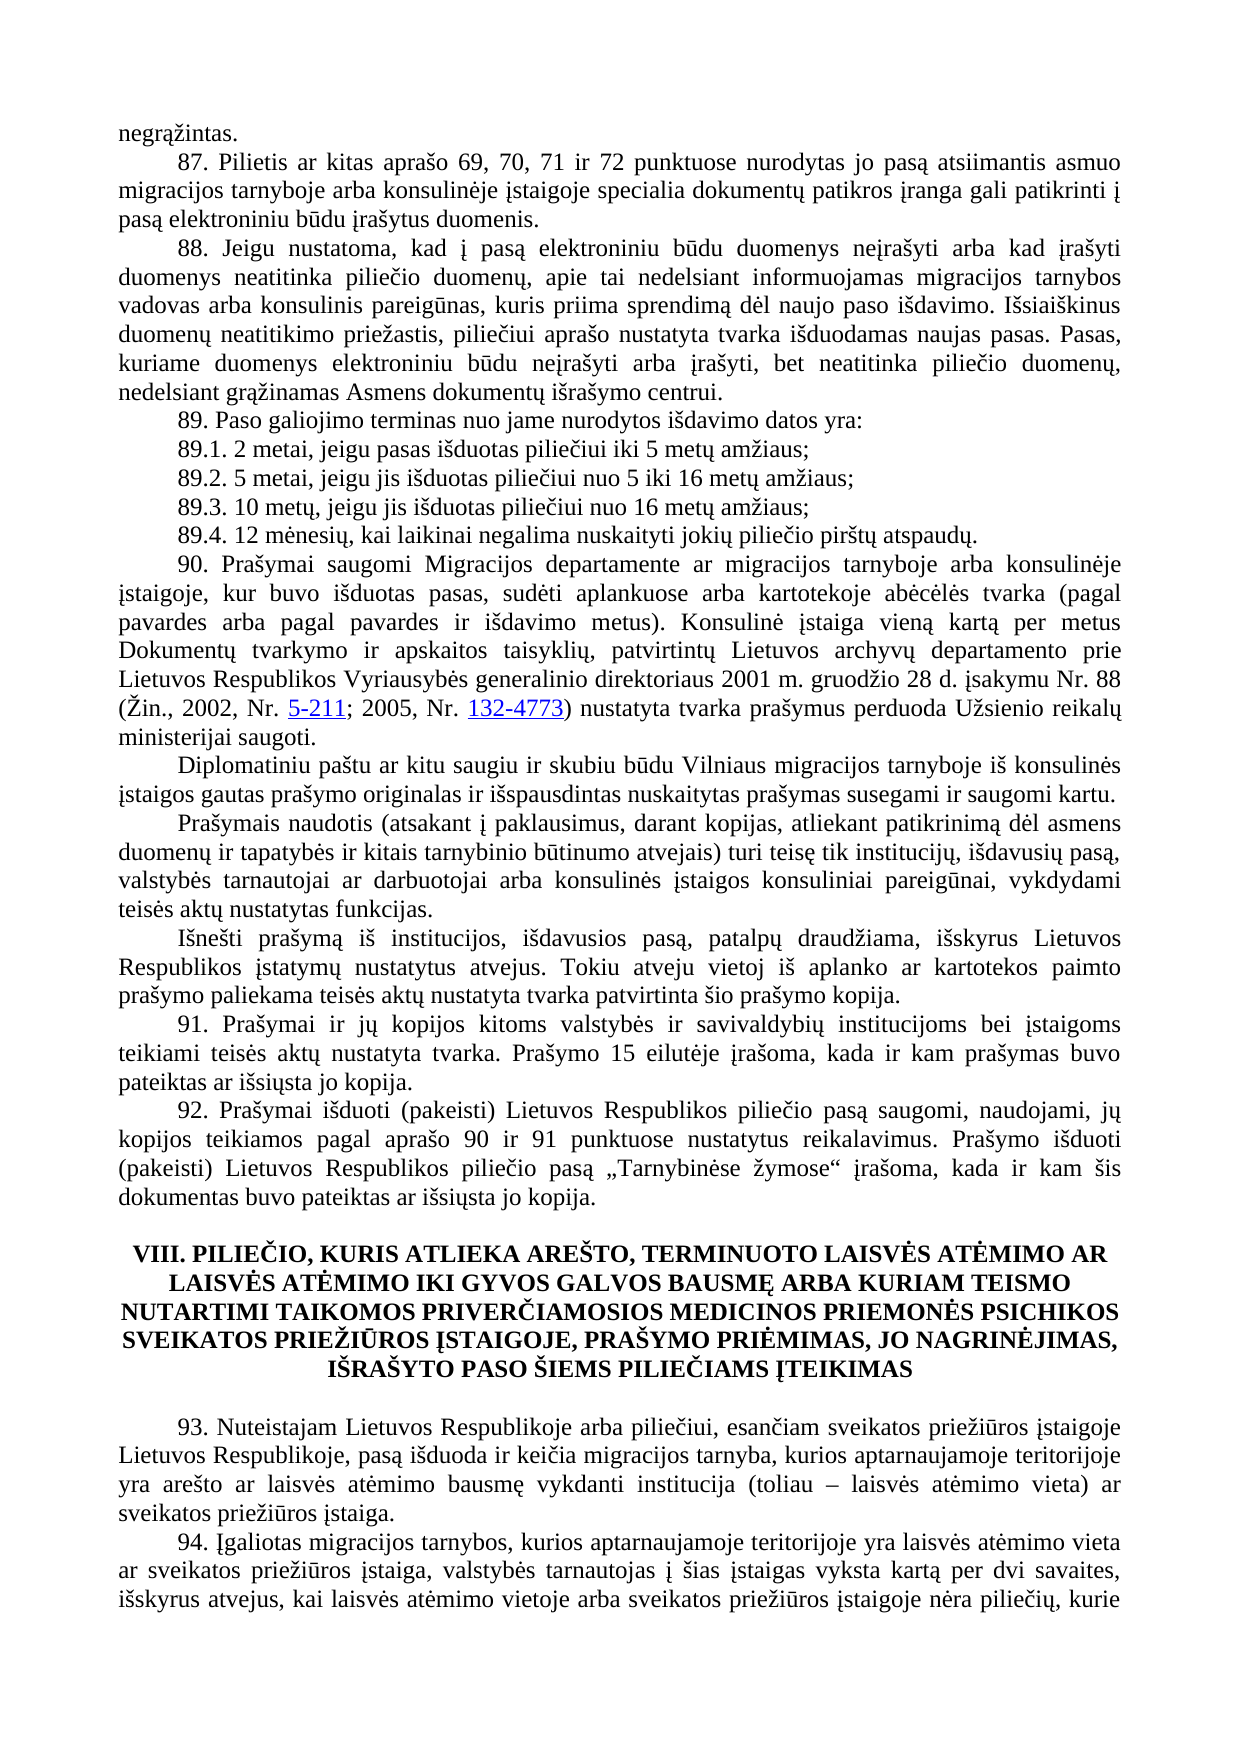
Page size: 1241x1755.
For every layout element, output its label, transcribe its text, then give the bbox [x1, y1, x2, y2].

text 89. Paso galiojimo terminas nuo jame nurodytos išdavimo datos yra: [118, 406, 1122, 434]
text 92. Prašymai išduoti (pakeisti) Lietuvos Respublikos piliečio pasą saugomi, naudojami, jų kopijos teikiamos pagal aprašo 90 ir 91 punktuose nustatytus reikalavimus. Prašymo išduoti (pakeisti) Lietuvos Respublikos piliečio pasą „Tarnybinėse žymose“ įrašoma, kada ir kam šis dokumentas buvo pateiktas ar išsiųsta jo kopija. [118, 1096, 1122, 1211]
text Išnešti prašymą iš institucijos, išdavusios pasą, patalpų draudžiama, išskyrus Lietuvos Respublikos įstatymų nustatytus atvejus. Tokiu atveju vietoj iš aplanko ar kartotekos paimto prašymo paliekama teisės aktų nustatyta tvarka patvirtinta šio prašymo kopija. [118, 923, 1122, 1009]
text 87. Pilietis ar kitas aprašo 69, 70, 71 ir 72 punktuose nurodytas jo pasą atsiimantis asmuo migracijos tarnyboje arba konsulinėje įstaigoje specialia dokumentų patikros įranga gali patikrinti į pasą elektroniniu būdu įrašytus duomenis. [118, 147, 1122, 233]
text 89.2. 5 metai, jeigu jis išduotas piliečiui nuo 5 iki 16 metų amžiaus; [118, 463, 1122, 492]
text 91. Prašymai ir jų kopijos kitoms valstybės ir savivaldybių institucijoms bei įstaigoms teikiami teisės aktų nustatyta tvarka. Prašymo 15 eilutėje įrašoma, kada ir kam prašymas buvo pateiktas ar išsiųsta jo kopija. [118, 1009, 1122, 1096]
text negrąžintas. [118, 118, 1122, 147]
text 89.3. 10 metų, jeigu jis išduotas piliečiui nuo 16 metų amžiaus; [118, 492, 1122, 521]
text VIII. PILIEČIO, KURIS ATLIEKA AREŠTO, TERMINUOTO LAISVĖS ATĖMIMO AR LAISVĖS ATĖMIMO IKI GYVOS GALVOS BAUSMĘ ARBA KURIAM TEISMO NUTARTIMI TAIKOMOS PRIVERČIAMOSIOS MEDICINOS PRIEMONĖS PSICHIKOS SVEIKATOS PRIEŽIŪROS ĮSTAIGOJE, PRAŠYMO PRIĖMIMAS, JO NAGRINĖJIMAS, IŠRAŠYTO PASO ŠIEMS PILIEČIAMS ĮTEIKIMAS [118, 1239, 1122, 1383]
text 89.4. 12 mėnesių, kai laikinai negalima nuskaityti jokių piliečio pirštų atspaudų. [118, 521, 1122, 549]
text Diplomatiniu paštu ar kitu saugiu ir skubiu būdu Vilniaus migracijos tarnyboje iš konsulinės įstaigos gautas prašymo originalas ir išspausdintas nuskaitytas prašymas susegami ir saugomi kartu. [118, 751, 1122, 808]
text 94. Įgaliotas migracijos tarnybos, kurios aptarnaujamoje teritorijoje yra laisvės atėmimo vieta ar sveikatos priežiūros įstaiga, valstybės tarnautojas į šias įstaigas vyksta kartą per dvi savaites, išskyrus atvejus, kai laisvės atėmimo vietoje arba sveikatos priežiūros įstaigoje nėra piliečių, kurie [118, 1527, 1122, 1613]
text 88. Jeigu nustatoma, kad į pasą elektroniniu būdu duomenys neįrašyti arba kad įrašyti duomenys neatitinka piliečio duomenų, apie tai nedelsiant informuojamas migracijos tarnybos vadovas arba konsulinis pareigūnas, kuris priima sprendimą dėl naujo paso išdavimo. Išsiaiškinus duomenų neatitikimo priežastis, piliečiui aprašo nustatyta tvarka išduodamas naujas pasas. Pasas, kuriame duomenys elektroniniu būdu neįrašyti arba įrašyti, bet neatitinka piliečio duomenų, nedelsiant grąžinamas Asmens dokumentų išrašymo centrui. [118, 233, 1122, 406]
text 93. Nuteistajam Lietuvos Respublikoje arba piliečiui, esančiam sveikatos priežiūros įstaigoje Lietuvos Respublikoje, pasą išduoda ir keičia migracijos tarnyba, kurios aptarnaujamoje teritorijoje yra arešto ar laisvės atėmimo bausmę vykdanti institucija (toliau – laisvės atėmimo vieta) ar sveikatos priežiūros įstaiga. [118, 1412, 1122, 1527]
text Prašymais naudotis (atsakant į paklausimus, darant kopijas, atliekant patikrinimą dėl asmens duomenų ir tapatybės ir kitais tarnybinio būtinumo atvejais) turi teisę tik institucijų, išdavusių pasą, valstybės tarnautojai ar darbuotojai arba konsulinės įstaigos konsuliniai pareigūnai, vykdydami teisės aktų nustatytas funkcijas. [118, 808, 1122, 923]
text 89.1. 2 metai, jeigu pasas išduotas piliečiui iki 5 metų amžiaus; [118, 434, 1122, 463]
text 90. Prašymai saugomi Migracijos departamente ar migracijos tarnyboje arba konsulinėje įstaigoje, kur buvo išduotas pasas, sudėti aplankuose arba kartotekoje abėcėlės tvarka (pagal pavardes arba pagal pavardes ir išdavimo metus). Konsulinė įstaiga vieną kartą per metus Dokumentų tvarkymo ir apskaitos taisyklių, patvirtintų Lietuvos archyvų departamento prie Lietuvos Respublikos Vyriausybės generalinio direktoriaus 2001 m. gruodžio 28 d. įsakymu Nr. 88 (Žin., 2002, Nr. 5-211; 2005, Nr. 132-4773) nustatyta tvarka prašymus perduoda Užsienio reikalų ministerijai saugoti. [118, 549, 1122, 751]
